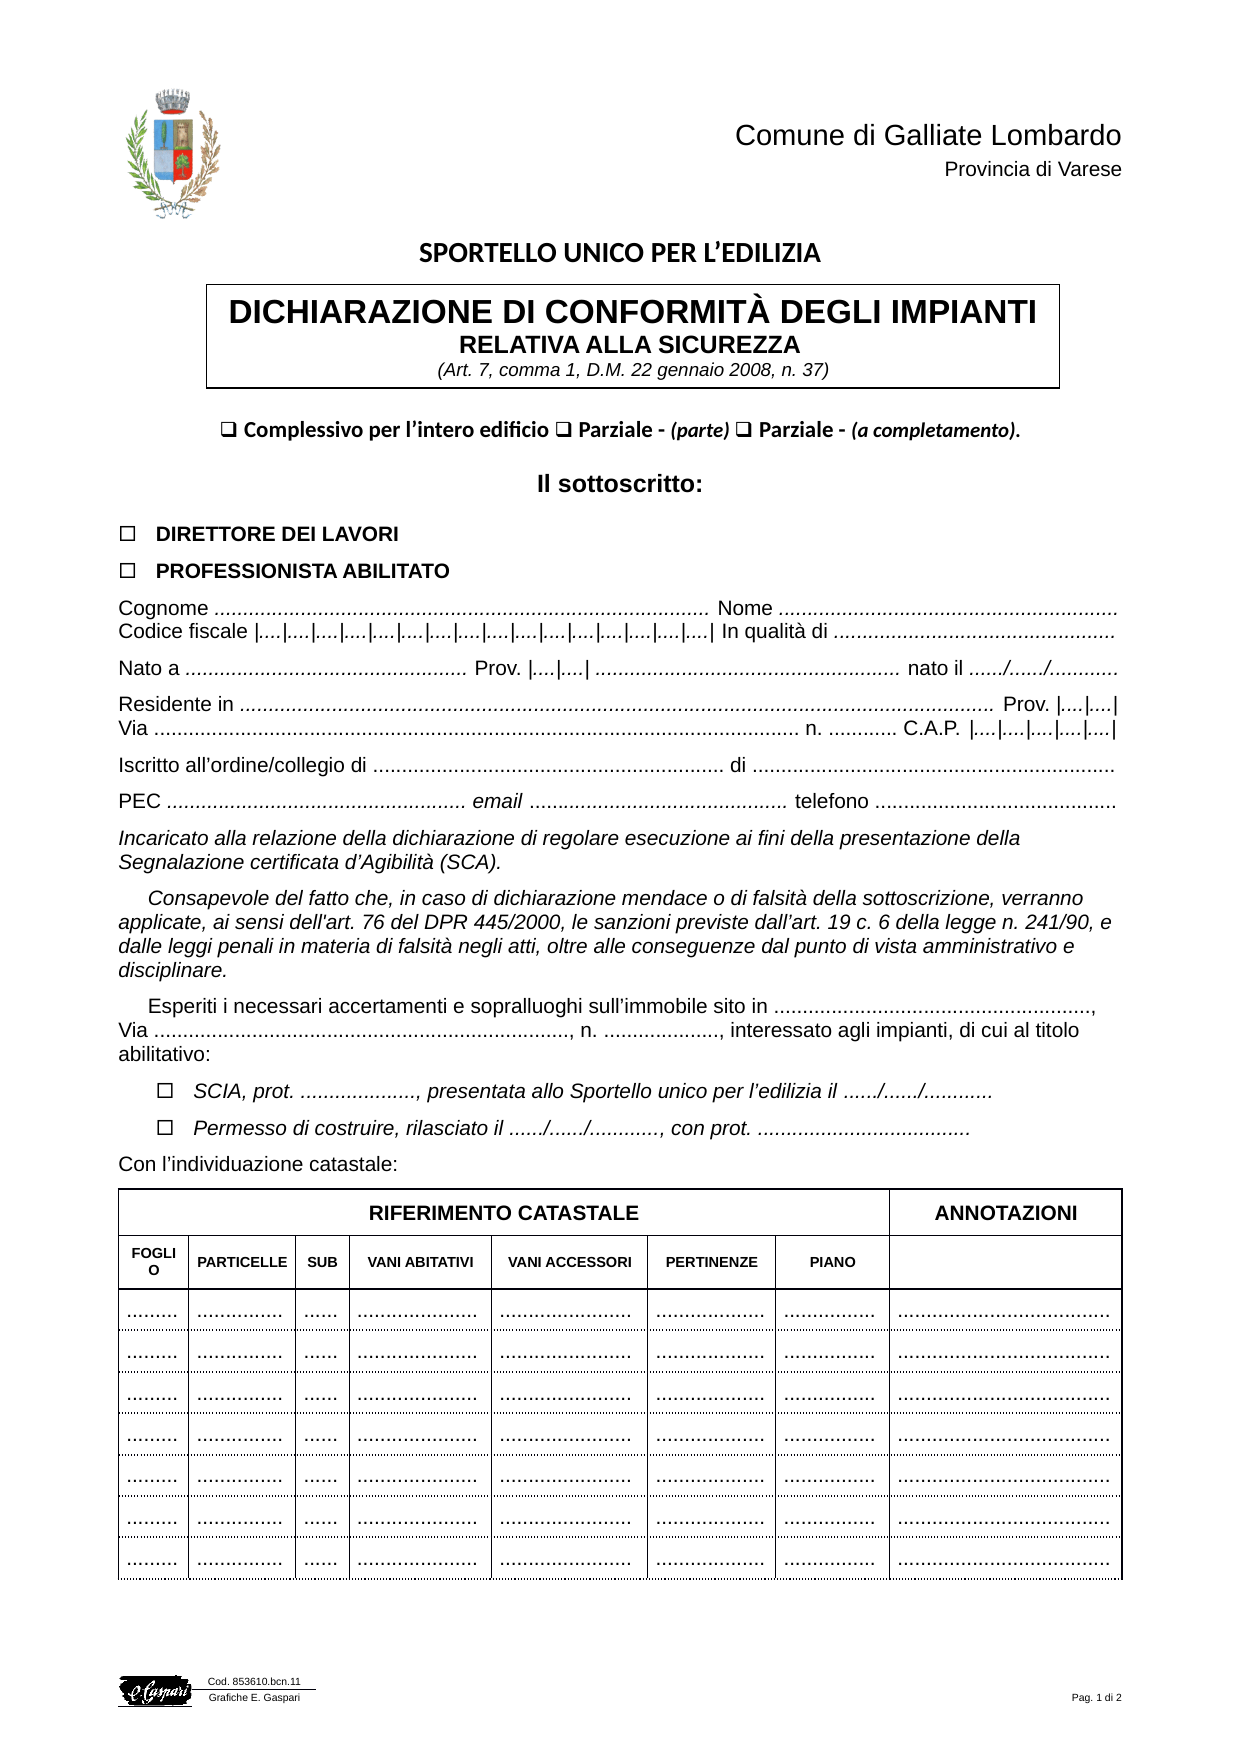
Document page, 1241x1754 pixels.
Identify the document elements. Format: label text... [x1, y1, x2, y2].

table_cell ............... [189, 1495, 295, 1536]
table_cell ......... [119, 1290, 188, 1329]
text Residente in ................................................................................................................................... Prov. |....|....| Via ................................................................................................................ n. ............ C.A.P. |....|....|....|....|....| [118, 692, 1122, 740]
table_cell ................... [648, 1290, 775, 1329]
table_cell FOGLIO [119, 1236, 188, 1288]
table_cell ..................... [350, 1495, 491, 1536]
table_cell ................ [776, 1412, 889, 1453]
table_header ANNOTAZIONI [890, 1190, 1121, 1235]
subtitle SPORTELLO UNICO PER L’EDILIZIA [118, 234, 1122, 270]
text Provincia di Varese [224, 157, 1122, 181]
table_cell ..................... [350, 1290, 491, 1329]
table_cell ...... [296, 1454, 349, 1495]
table_cell ...... [296, 1536, 349, 1577]
table_cell PARTICELLE [189, 1236, 295, 1288]
table_cell ..................... [350, 1454, 491, 1495]
table_cell ....................... [492, 1536, 647, 1577]
table_cell ..................................... [890, 1495, 1121, 1536]
table_cell ....................... [492, 1495, 647, 1536]
table_cell ....................... [492, 1454, 647, 1495]
text Nato a ................................................. Prov. |....|....| ..................................................... nato il ....../....../............ [118, 656, 1122, 680]
table_cell ............... [189, 1454, 295, 1495]
table_cell ................... [648, 1371, 775, 1412]
table_cell ..................................... [890, 1329, 1121, 1371]
table_cell ....................... [492, 1290, 647, 1329]
table_header RIFERIMENTO CATASTALE [119, 1190, 889, 1235]
table_cell ................ [776, 1495, 889, 1536]
table_cell ................ [776, 1290, 889, 1329]
text Con l’individuazione catastale: [118, 1152, 1122, 1176]
table_cell ....................... [492, 1412, 647, 1453]
text PEC .................................................... email ............................................. telefono .......................................... [118, 789, 1122, 813]
table_cell ......... [119, 1329, 188, 1371]
table_cell ............... [189, 1412, 295, 1453]
list Permesso di costruire, rilasciato il ....../....../............, con prot. ..................................... [156, 1115, 1122, 1139]
text Consapevole del fatto che, in caso di dichiarazione mendace o di falsità della sottoscrizione, verranno applicate, ai sensi dell'art. 76 del DPR 445/2000, le sanzioni previste dall’art. 19 c. 6 della legge n. 241/90, e dalle leggi penali in materia di falsità negli atti, oltre alle conseguenze dal punto di vista amministrativo e disciplinare. [118, 886, 1122, 982]
picture [122, 87, 224, 219]
table_cell ................... [648, 1412, 775, 1453]
table_cell ................... [648, 1495, 775, 1536]
table_cell ................... [648, 1536, 775, 1577]
table_cell ..................................... [890, 1454, 1121, 1495]
list DIRETTORE DEI LAVORI [118, 522, 1122, 546]
table_cell ............... [189, 1290, 295, 1329]
table_cell ....................... [492, 1371, 647, 1412]
text Cognome ...................................................................................... Nome ........................................................... Codice fiscale |....|....|....|....|....|....|....|....|....|....|....|....|....|....|....|....| In qualità di ................................................. [118, 595, 1122, 643]
text  Complessivo per l’intero edificio  Parziale - (parte)  Parziale - (a completamento). [118, 416, 1122, 443]
table_cell ......... [119, 1454, 188, 1495]
table_cell ..................... [350, 1329, 491, 1371]
table_cell ............... [189, 1329, 295, 1371]
table_cell ..................... [350, 1412, 491, 1453]
table_cell SUB [296, 1236, 349, 1288]
table_cell ..................................... [890, 1412, 1121, 1453]
table_cell ................ [776, 1329, 889, 1371]
table_cell ....................... [492, 1329, 647, 1371]
table_cell ..................................... [890, 1371, 1121, 1412]
table_cell ............... [189, 1536, 295, 1577]
table_cell PIANO [776, 1236, 889, 1288]
table_cell ...... [296, 1290, 349, 1329]
table_cell VANI ACCESSORI [492, 1236, 647, 1288]
table_cell ................... [648, 1454, 775, 1495]
text Comune di Galliate Lombardo [224, 118, 1122, 152]
text Iscritto all’ordine/collegio di ............................................................. di ............................................................... [118, 753, 1122, 777]
table_cell ......... [119, 1536, 188, 1577]
table_cell ...... [296, 1412, 349, 1453]
list SCIA, prot. ...................., presentata allo Sportello unico per l’edilizia il ....../....../............ [156, 1079, 1122, 1103]
table_cell ............... [189, 1371, 295, 1412]
table_cell VANI ABITATIVI [350, 1236, 491, 1288]
table_cell ...... [296, 1371, 349, 1412]
table_cell ......... [119, 1412, 188, 1453]
text Esperiti i necessari accertamenti e sopralluoghi sull’immobile sito in ......................................................., Via ........................................................................, n. ...................., interessato agli impianti, di cui al titolo abilitativo: [118, 994, 1122, 1066]
table_cell ................ [776, 1454, 889, 1495]
text Incaricato alla relazione della dichiarazione di regolare esecuzione ai fini della presentazione della Segnalazione certificata d’Agibilità (SCA). [118, 826, 1122, 873]
table_cell ................ [776, 1536, 889, 1577]
table_cell ..................... [350, 1371, 491, 1412]
table_cell ......... [119, 1371, 188, 1412]
table_cell ................ [776, 1371, 889, 1412]
text Il sottoscritto: [118, 468, 1122, 497]
table_cell ...... [296, 1329, 349, 1371]
table_cell [890, 1236, 1121, 1288]
table_cell ................... [648, 1329, 775, 1371]
table_cell ..................................... [890, 1290, 1121, 1329]
table_cell ......... [119, 1495, 188, 1536]
table_cell ..................................... [890, 1536, 1121, 1577]
table_cell PERTINENZE [648, 1236, 775, 1288]
picture [118, 1674, 192, 1706]
table_cell ...... [296, 1495, 349, 1536]
list PROFESSIONISTA ABILITATO [118, 559, 1122, 583]
table_cell ..................... [350, 1536, 491, 1577]
